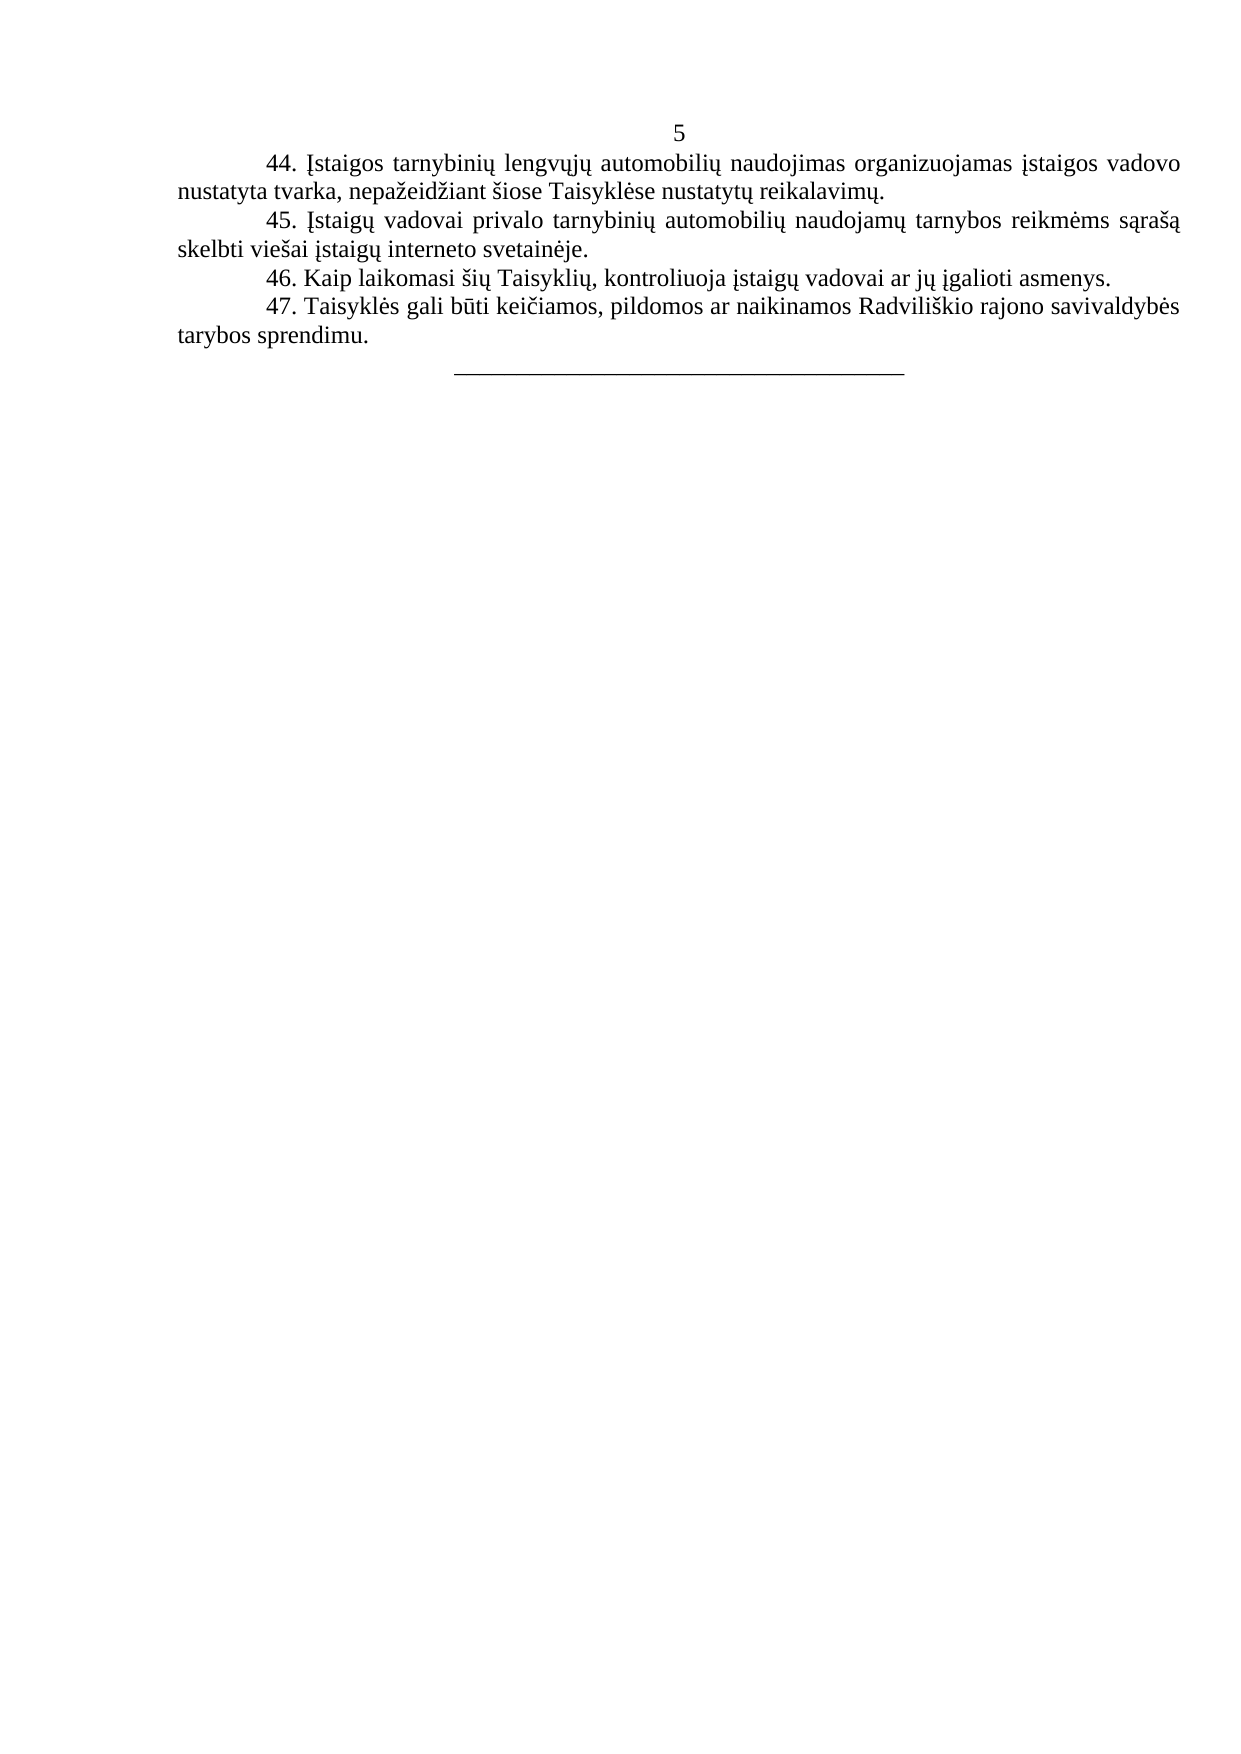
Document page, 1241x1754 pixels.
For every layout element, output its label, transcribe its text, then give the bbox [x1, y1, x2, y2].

text 46. Kaip laikomasi šių Taisyklių, kontroliuoja įstaigų vadovai ar jų įgalioti asmenys. [177, 263, 1181, 291]
text 47. Taisyklės gali būti keičiamos, pildomos ar naikinamos Radviliškio rajono savivaldybės tarybos sprendimu. [177, 291, 1181, 349]
text 44. Įstaigos tarnybinių lengvųjų automobilių naudojimas organizuojamas įstaigos vadovo nustatyta tvarka, nepažeidžiant šiose Taisyklėse nustatytų reikalavimų. [177, 148, 1181, 205]
text ____________________________________ [177, 349, 1181, 378]
text 45. Įstaigų vadovai privalo tarnybinių automobilių naudojamų tarnybos reikmėms sąrašą skelbti viešai įstaigų interneto svetainėje. [177, 205, 1181, 263]
